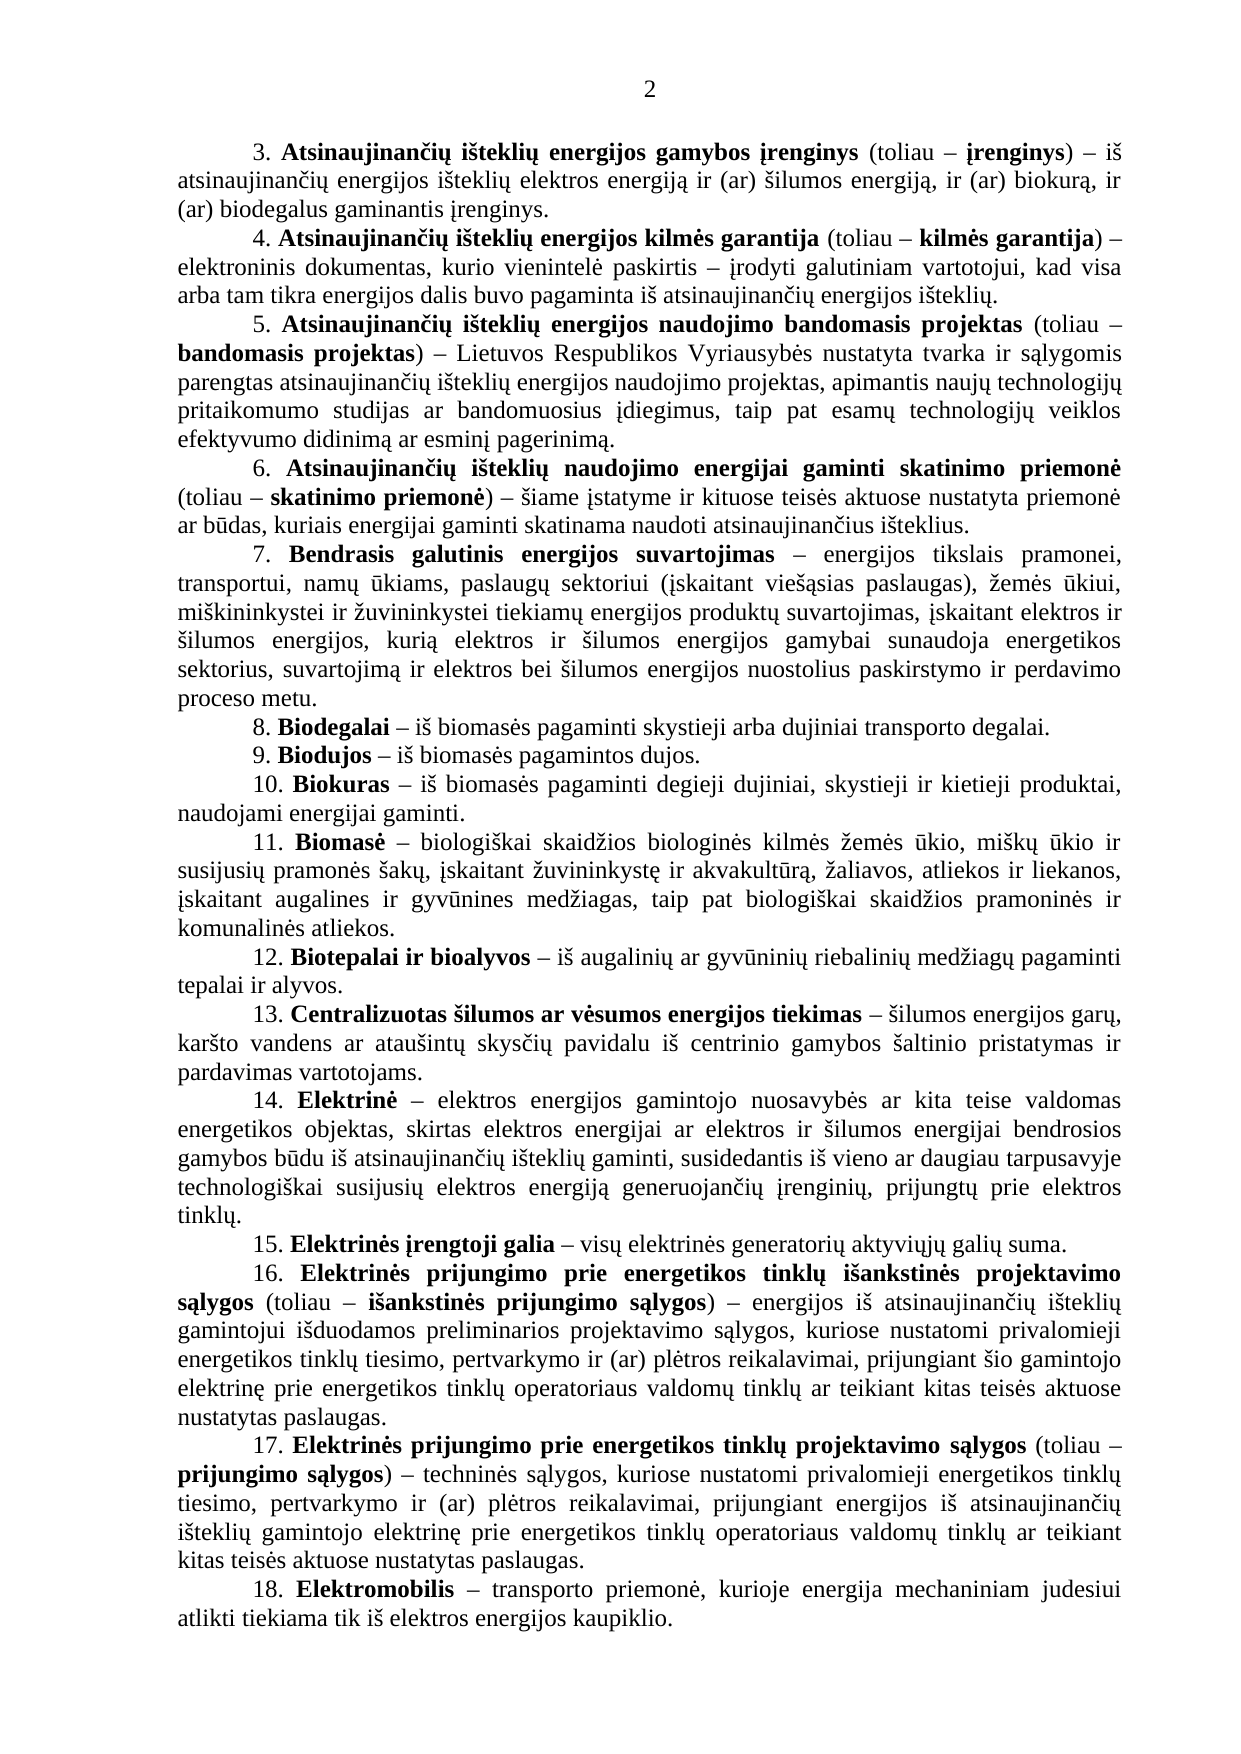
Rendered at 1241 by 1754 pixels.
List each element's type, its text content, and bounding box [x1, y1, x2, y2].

text 12. Biotepalai ir bioalyvos – iš augalinių ar gyvūninių riebalinių medžiagų pagaminti tepalai ir alyvos. [177, 942, 1122, 999]
text 17. Elektrinės prijungimo prie energetikos tinklų projektavimo sąlygos (toliau – prijungimo sąlygos) – techninės sąlygos, kuriose nustatomi privalomieji energetikos tinklų tiesimo, pertvarkymo ir (ar) plėtros reikalavimai, prijungiant energijos iš atsinaujinančių išteklių gamintojo elektrinę prie energetikos tinklų operatoriaus valdomų tinklų ar teikiant kitas teisės aktuose nustatytas paslaugas. [177, 1430, 1122, 1574]
text 6. Atsinaujinančių išteklių naudojimo energijai gaminti skatinimo priemonė (toliau – skatinimo priemonė) – šiame įstatyme ir kituose teisės aktuose nustatyta priemonė ar būdas, kuriais energijai gaminti skatinama naudoti atsinaujinančius išteklius. [177, 453, 1122, 539]
text 13. Centralizuotas šilumos ar vėsumos energijos tiekimas – šilumos energijos garų, karšto vandens ar ataušintų skysčių pavidalu iš centrinio gamybos šaltinio pristatymas ir pardavimas vartotojams. [177, 999, 1122, 1085]
text 10. Biokuras – iš biomasės pagaminti degieji dujiniai, skystieji ir kietieji produktai, naudojami energijai gaminti. [177, 769, 1122, 827]
text 3. Atsinaujinančių išteklių energijos gamybos įrenginys (toliau – įrenginys) – iš atsinaujinančių energijos išteklių elektros energiją ir (ar) šilumos energiją, ir (ar) biokurą, ir (ar) biodegalus gaminantis įrenginys. [177, 137, 1122, 223]
text 4. Atsinaujinančių išteklių energijos kilmės garantija (toliau – kilmės garantija) – elektroninis dokumentas, kurio vienintelė paskirtis – įrodyti galutiniam vartotojui, kad visa arba tam tikra energijos dalis buvo pagaminta iš atsinaujinančių energijos išteklių. [177, 223, 1122, 309]
text 7. Bendrasis galutinis energijos suvartojimas – energijos tikslais pramonei, transportui, namų ūkiams, paslaugų sektoriui (įskaitant viešąsias paslaugas), žemės ūkiui, miškininkystei ir žuvininkystei tiekiamų energijos produktų suvartojimas, įskaitant elektros ir šilumos energijos, kurią elektros ir šilumos energijos gamybai sunaudoja energetikos sektorius, suvartojimą ir elektros bei šilumos energijos nuostolius paskirstymo ir perdavimo proceso metu. [177, 539, 1122, 712]
text 15. Elektrinės įrengtoji galia – visų elektrinės generatorių aktyviųjų galių suma. [252, 1229, 1122, 1258]
text 18. Elektromobilis – transporto priemonė, kurioje energija mechaniniam judesiui atlikti tiekiama tik iš elektros energijos kaupiklio. [177, 1574, 1122, 1632]
text 16. Elektrinės prijungimo prie energetikos tinklų išankstinės projektavimo sąlygos (toliau – išankstinės prijungimo sąlygos) – energijos iš atsinaujinančių išteklių gamintojui išduodamos preliminarios projektavimo sąlygos, kuriose nustatomi privalomieji energetikos tinklų tiesimo, pertvarkymo ir (ar) plėtros reikalavimai, prijungiant šio gamintojo elektrinę prie energetikos tinklų operatoriaus valdomų tinklų ar teikiant kitas teisės aktuose nustatytas paslaugas. [177, 1258, 1122, 1430]
text 14. Elektrinė – elektros energijos gamintojo nuosavybės ar kita teise valdomas energetikos objektas, skirtas elektros energijai ar elektros ir šilumos energijai bendrosios gamybos būdu iš atsinaujinančių išteklių gaminti, susidedantis iš vieno ar daugiau tarpusavyje technologiškai susijusių elektros energiją generuojančių įrenginių, prijungtų prie elektros tinklų. [177, 1085, 1122, 1229]
text 9. Biodujos – iš biomasės pagamintos dujos. [252, 740, 1122, 769]
text 11. Biomasė – biologiškai skaidžios biologinės kilmės žemės ūkio, miškų ūkio ir susijusių pramonės šakų, įskaitant žuvininkystę ir akvakultūrą, žaliavos, atliekos ir liekanos, įskaitant augalines ir gyvūnines medžiagas, taip pat biologiškai skaidžios pramoninės ir komunalinės atliekos. [177, 827, 1122, 942]
text 5. Atsinaujinančių išteklių energijos naudojimo bandomasis projektas (toliau – bandomasis projektas) – Lietuvos Respublikos Vyriausybės nustatyta tvarka ir sąlygomis parengtas atsinaujinančių išteklių energijos naudojimo projektas, apimantis naujų technologijų pritaikomumo studijas ar bandomuosius įdiegimus, taip pat esamų technologijų veiklos efektyvumo didinimą ar esminį pagerinimą. [177, 309, 1122, 453]
text 8. Biodegalai – iš biomasės pagaminti skystieji arba dujiniai transporto degalai. [252, 712, 1122, 740]
